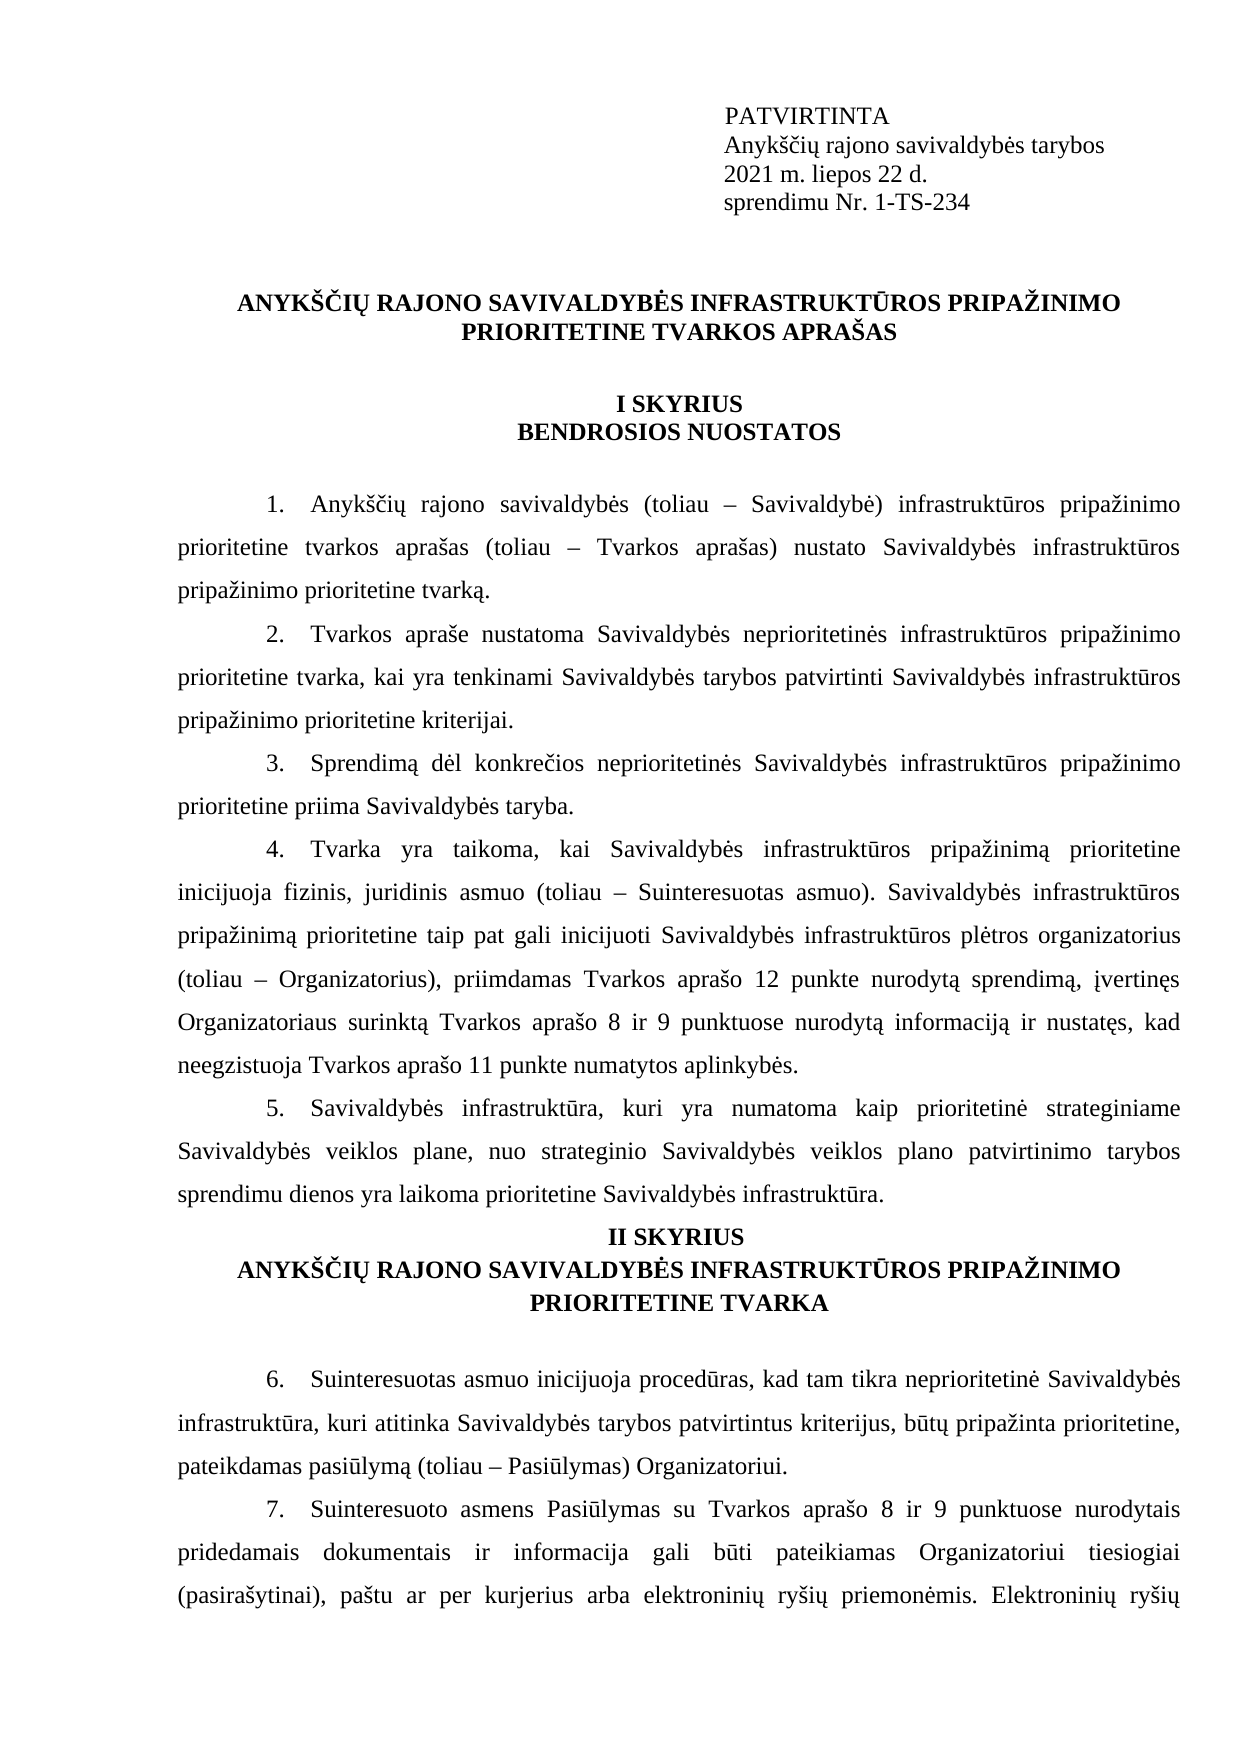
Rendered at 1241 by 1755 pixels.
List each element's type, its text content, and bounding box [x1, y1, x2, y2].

text 6. Suinteresuotas asmuo inicijuoja procedūras, kad tam tikra neprioritetinė Savivaldybės infrastruktūra, kuri atitinka Savivaldybės tarybos patvirtintus kriterijus, būtų pripažinta prioritetine, pateikdamas pasiūlymą (toliau – Pasiūlymas) Organizatoriui. [177, 1364, 1181, 1479]
text PATVIRTINTA [583, 101, 1181, 130]
text ANYKŠČIŲ RAJONO SAVIVALDYBĖS INFRASTRUKTŪROS PRIPAŽINIMO PRIORITETINE TVARKA [177, 1255, 1181, 1317]
text 7. Suinteresuoto asmens Pasiūlymas su Tvarkos aprašo 8 ir 9 punktuose nurodytais pridedamais dokumentais ir informacija gali būti pateikiamas Organizatoriui tiesiogiai (pasirašytinai), paštu ar per kurjerius arba elektroninių ryšių priemonėmis. Elektroninių ryšių [177, 1494, 1181, 1609]
text 2021 m. liepos 22 d. [177, 159, 1181, 187]
text sprendimu Nr. 1-TS-234 [177, 187, 1181, 216]
text BENDROSIOS NUOSTATOS [177, 417, 1181, 446]
text I SKYRIUS [177, 389, 1181, 417]
text 4. Tvarka yra taikoma, kai Savivaldybės infrastruktūros pripažinimą prioritetine inicijuoja fizinis, juridinis asmuo (toliau – Suinteresuotas asmuo). Savivaldybės infrastruktūros pripažinimą prioritetine taip pat gali inicijuoti Savivaldybės infrastruktūros plėtros organizatorius (toliau – Organizatorius), priimdamas Tvarkos aprašo 12 punkte nurodytą sprendimą, įvertinęs Organizatoriaus surinktą Tvarkos aprašo 8 ir 9 punktuose nurodytą informaciją ir nustatęs, kad neegzistuoja Tvarkos aprašo 11 punkte numatytos aplinkybės. [177, 834, 1181, 1079]
text anykščių rajono savivaldybės infrastruktūros pripažinimo prioritetine tvarkos aprašAS [177, 288, 1181, 346]
text 2. Tvarkos apraše nustatoma Savivaldybės neprioritetinės infrastruktūros pripažinimo prioritetine tvarka, kai yra tenkinami Savivaldybės tarybos patvirtinti Savivaldybės infrastruktūros pripažinimo prioritetine kriterijai. [177, 619, 1181, 734]
text 3. Sprendimą dėl konkrečios neprioritetinės Savivaldybės infrastruktūros pripažinimo prioritetine priima Savivaldybės taryba. [177, 748, 1181, 820]
text 5. Savivaldybės infrastruktūra, kuri yra numatoma kaip prioritetinė strateginiame Savivaldybės veiklos plane, nuo strateginio Savivaldybės veiklos plano patvirtinimo tarybos sprendimu dienos yra laikoma prioritetine Savivaldybės infrastruktūra. [177, 1093, 1181, 1208]
text 1. Anykščių rajono savivaldybės (toliau – Savivaldybė) infrastruktūros pripažinimo prioritetine tvarkos aprašas (toliau – Tvarkos aprašas) nustato Savivaldybės infrastruktūros pripažinimo prioritetine tvarką. [177, 489, 1181, 604]
text II SKYRIUS [177, 1222, 1181, 1251]
text Anykščių rajono savivaldybės tarybos [177, 130, 1181, 159]
